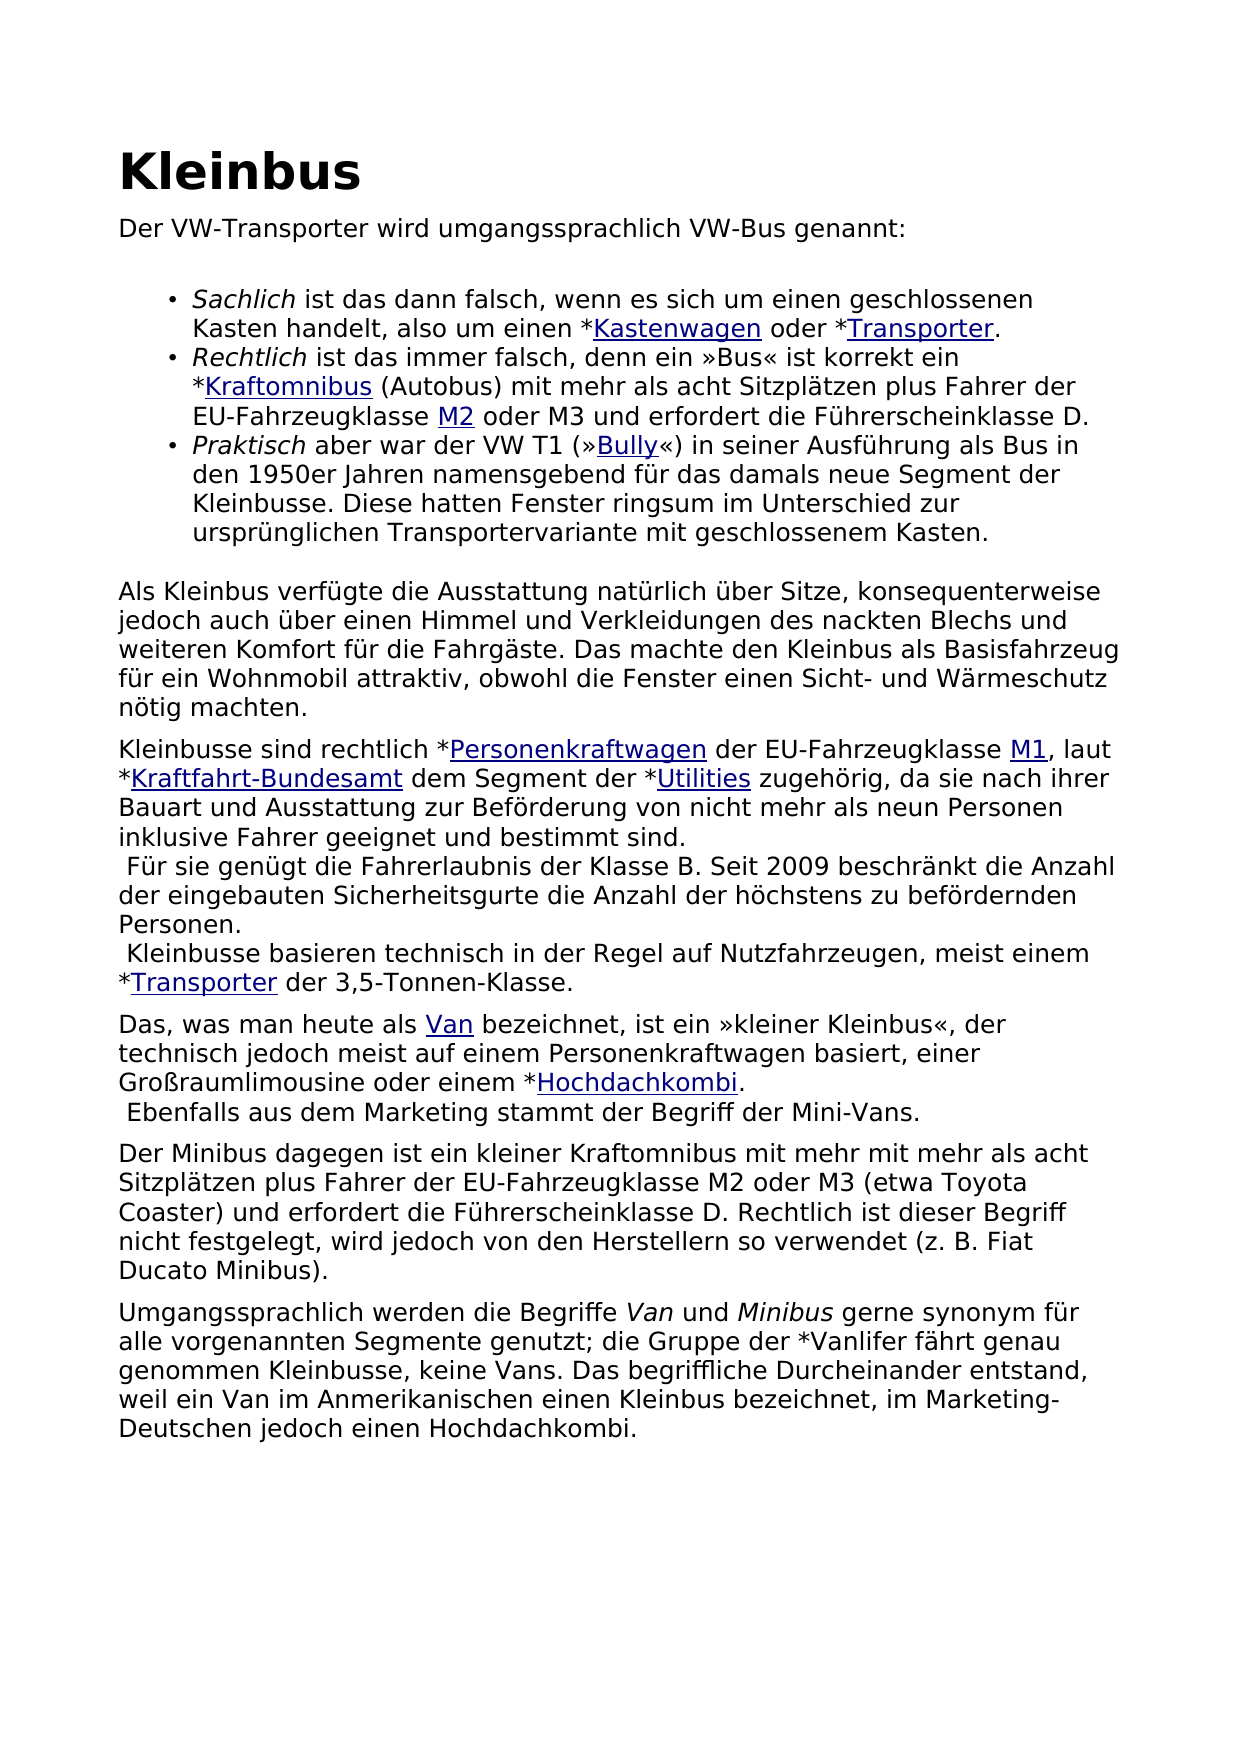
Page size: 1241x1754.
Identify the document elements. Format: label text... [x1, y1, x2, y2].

list Praktisch aber war der VW T1 (»Bully«) in seiner Ausführung als Bus in den 1950er Jahren namensgebend für das damals neue Segment der Kleinbusse. Diese hatten Fenster ringsum im Unterschied zur ursprünglichen Transportervariante mit geschlossenem Kasten. [177, 431, 1122, 547]
text Umgangssprachlich werden die Begriffe Van und Minibus gerne synonym für alle vorgenannten Segmente genutzt; die Gruppe der *Vanlifer fährt genau genommen Kleinbusse, keine Vans. Das begriffliche Durcheinander entstand, weil ein Van im Anmerikanischen einen Kleinbus bezeichnet, im Marketing-Deutschen jedoch einen Hochdachkombi. [118, 1298, 1122, 1444]
text Das, was man heute als Van bezeichnet, ist ein »kleiner Kleinbus«, der technisch jedoch meist auf einem Personenkraftwagen basiert, einer Großraumlimousine oder einem *Hochdachkombi. Ebenfalls aus dem Marketing stammt der Begriff der Mini-Vans. [118, 1010, 1122, 1127]
list Rechtlich ist das immer falsch, denn ein »Bus« ist korrekt ein *Kraftomnibus (Autobus) mit mehr als acht Sitzplätzen plus Fahrer der EU-Fahrzeugklasse M2 oder M3 und erfordert die Führerscheinklasse D. [177, 343, 1122, 431]
list Sachlich ist das dann falsch, wenn es sich um einen geschlossenen Kasten handelt, also um einen *Kastenwagen oder *Transporter. [177, 285, 1122, 343]
text Der VW-Transporter wird umgangssprachlich VW-Bus genannt: [118, 214, 1122, 243]
subtitle Kleinbus [118, 143, 1122, 201]
text Der Minibus dagegen ist ein kleiner Kraftomnibus mit mehr mit mehr als acht Sitzplätzen plus Fahrer der EU-Fahrzeugklasse M2 oder M3 (etwa Toyota Coaster) und erfordert die Führerscheinklasse D. Rechtlich ist dieser Begriff nicht festgelegt, wird jedoch von den Herstellern so verwendet (z. B. Fiat Ducato Minibus). [118, 1139, 1122, 1285]
text Als Kleinbus verfügte die Ausstattung natürlich über Sitze, konsequenterweise jedoch auch über einen Himmel und Verkleidungen des nackten Blechs und weiteren Komfort für die Fahrgäste. Das machte den Kleinbus als Basisfahrzeug für ein Wohnmobil attraktiv, obwohl die Fenster einen Sicht- und Wärmeschutz nötig machten. [118, 577, 1122, 723]
text Kleinbusse sind rechtlich *Personenkraftwagen der EU-Fahrzeugklasse M1, laut *Kraftfahrt-Bundesamt dem Segment der *Utilities zugehörig, da sie nach ihrer Bauart und Ausstattung zur Beförderung von nicht mehr als neun Personen inklusive Fahrer geeignet und bestimmt sind. Für sie genügt die Fahrerlaubnis der Klasse B. Seit 2009 beschränkt die Anzahl der eingebauten Sicherheitsgurte die Anzahl der höchstens zu befördernden Personen. Kleinbusse basieren technisch in der Regel auf Nutzfahrzeugen, meist einem *Transporter der 3,5-Tonnen-Klasse. [118, 735, 1122, 998]
